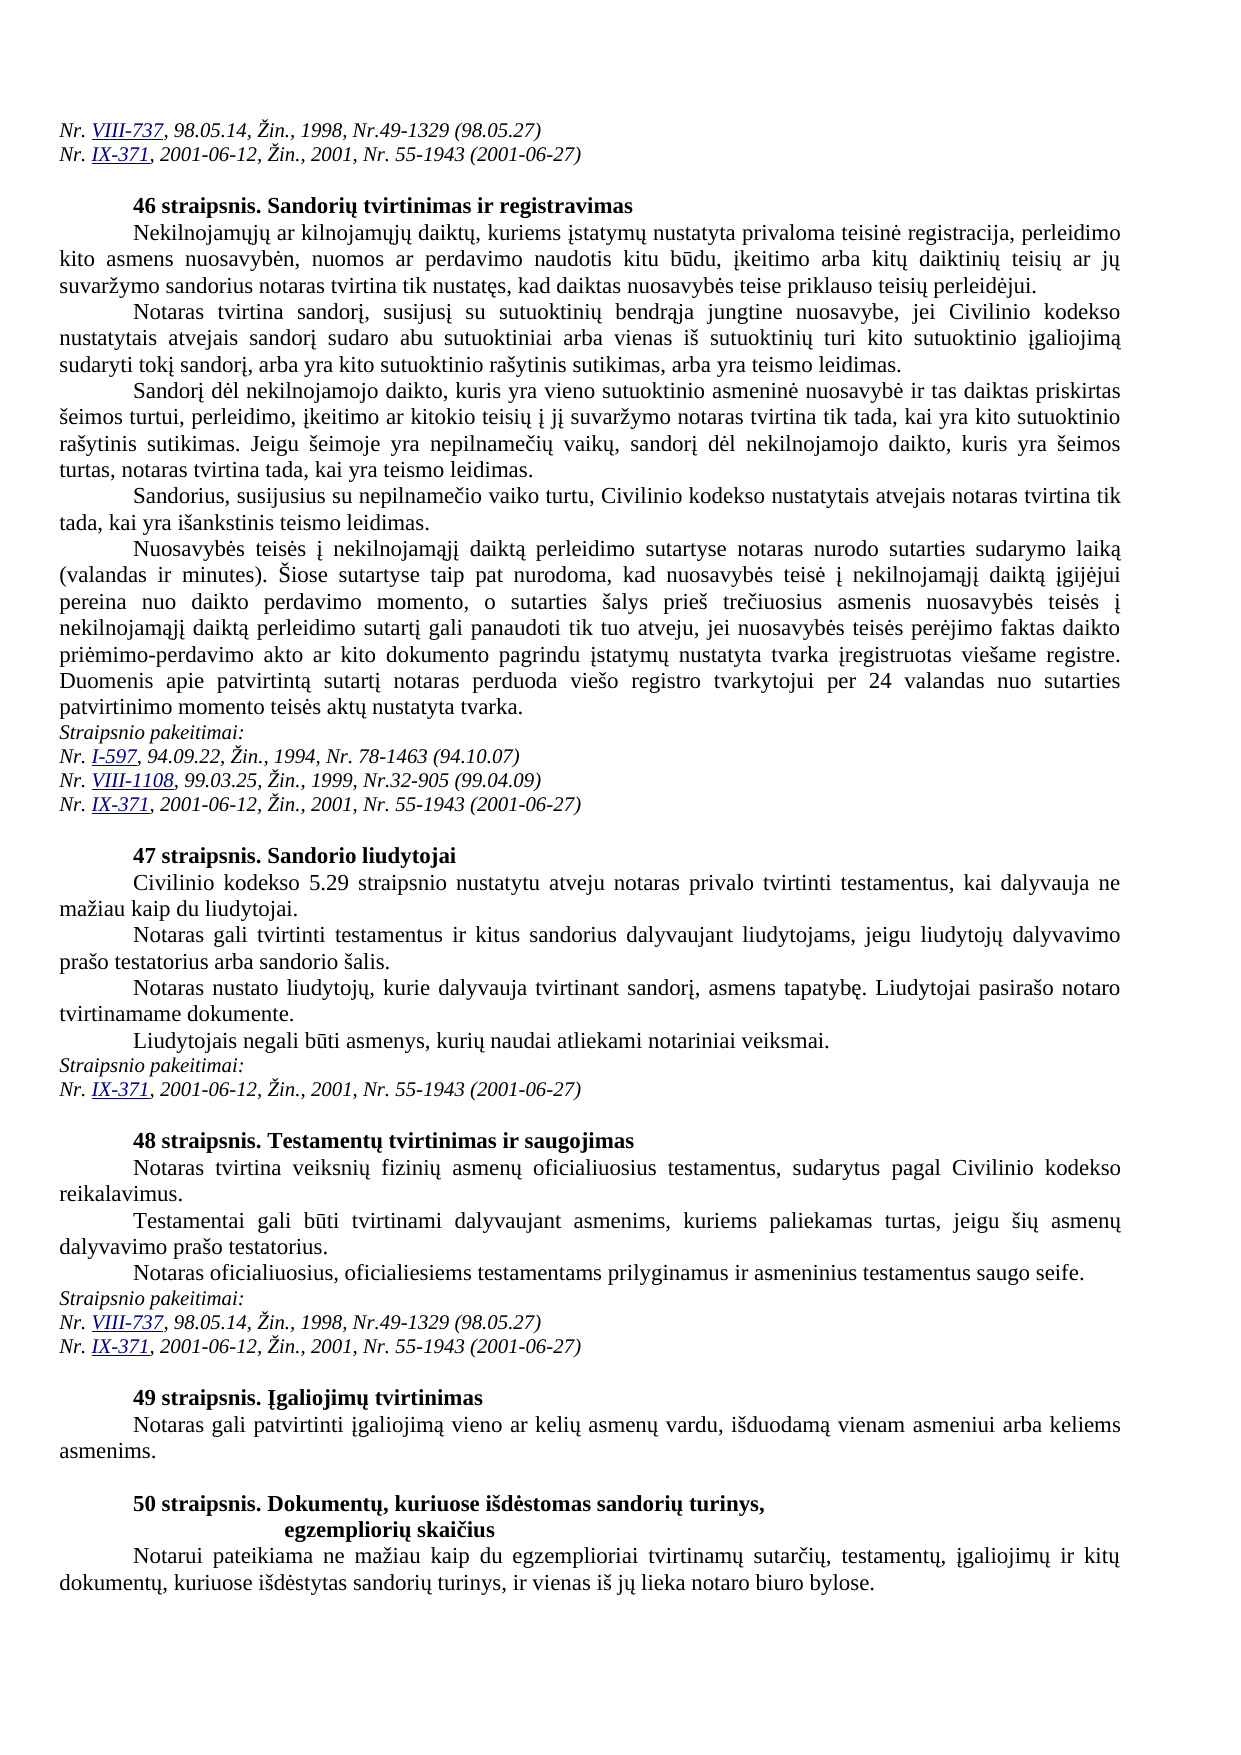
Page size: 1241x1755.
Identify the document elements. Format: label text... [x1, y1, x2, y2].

text Testamentai gali būti tvirtinami dalyvaujant asmenims, kuriems paliekamas turtas, jeigu šių asmenų dalyvavimo prašo testatorius. [59, 1207, 1122, 1259]
text Sandorį dėl nekilnojamojo daikto, kuris yra vieno sutuoktinio asmeninė nuosavybė ir tas daiktas priskirtas šeimos turtui, perleidimo, įkeitimo ar kitokio teisių į jį suvaržymo notaras tvirtina tik tada, kai yra kito sutuoktinio rašytinis sutikimas. Jeigu šeimoje yra nepilnamečių vaikų, sandorį dėl nekilnojamojo daikto, kuris yra šeimos turtas, notaras tvirtina tada, kai yra teismo leidimas. [59, 377, 1122, 482]
text 50 straipsnis. Dokumentų, kuriuose išdėstomas sandorių turinys, [59, 1490, 1122, 1516]
text 49 straipsnis. Įgaliojimų tvirtinimas [59, 1384, 1122, 1411]
text Notaras gali tvirtinti testamentus ir kitus sandorius dalyvaujant liudytojams, jeigu liudytojų dalyvavimo prašo testatorius arba sandorio šalis. [59, 921, 1122, 974]
text 46 straipsnis. Sandorių tvirtinimas ir registravimas [59, 193, 1122, 219]
text Straipsnio pakeitimai: [59, 720, 1122, 744]
text Notaras nustato liudytojų, kurie dalyvauja tvirtinant sandorį, asmens tapatybę. Liudytojai pasirašo notaro tvirtinamame dokumente. [59, 974, 1122, 1027]
text Sandorius, susijusius su nepilnamečio vaiko turtu, Civilinio kodekso nustatytais atvejais notaras tvirtina tik tada, kai yra išankstinis teismo leidimas. [59, 482, 1122, 535]
text Notaras tvirtina veiksnių fizinių asmenų oficialiuosius testamentus, sudarytus pagal Civilinio kodekso reikalavimus. [59, 1154, 1122, 1207]
text Straipsnio pakeitimai: [59, 1053, 1122, 1077]
text Notaras tvirtina sandorį, susijusį su sutuoktinių bendrąja jungtine nuosavybe, jei Civilinio kodekso nustatytais atvejais sandorį sudaro abu sutuoktiniai arba vienas iš sutuoktinių turi kito sutuoktinio įgaliojimą sudaryti tokį sandorį, arba yra kito sutuoktinio rašytinis sutikimas, arba yra teismo leidimas. [59, 298, 1122, 377]
text Nr. I-597, 94.09.22, Žin., 1994, Nr. 78-1463 (94.10.07) [59, 744, 1122, 768]
text 48 straipsnis. Testamentų tvirtinimas ir saugojimas [59, 1128, 1122, 1154]
text Notarui pateikiama ne mažiau kaip du egzemplioriai tvirtinamų sutarčių, testamentų, įgaliojimų ir kitų dokumentų, kuriuose išdėstytas sandorių turinys, ir vienas iš jų lieka notaro biuro bylose. [59, 1542, 1122, 1595]
text 47 straipsnis. Sandorio liudytojai [59, 842, 1122, 869]
text Nr. IX-371, 2001-06-12, Žin., 2001, Nr. 55-1943 (2001-06-27) [59, 1334, 1122, 1358]
text Nekilnojamųjų ar kilnojamųjų daiktų, kuriems įstatymų nustatyta privaloma teisinė registracija, perleidimo kito asmens nuosavybėn, nuomos ar perdavimo naudotis kitu būdu, įkeitimo arba kitų daiktinių teisių ar jų suvaržymo sandorius notaras tvirtina tik nustatęs, kad daiktas nuosavybės teise priklauso teisių perleidėjui. [59, 219, 1122, 298]
text Nr. VIII-737, 98.05.14, Žin., 1998, Nr.49-1329 (98.05.27) [59, 118, 1122, 142]
text Liudytojais negali būti asmenys, kurių naudai atliekami notariniai veiksmai. [59, 1027, 1122, 1053]
text Straipsnio pakeitimai: [59, 1286, 1122, 1310]
text Nr. VIII-1108, 99.03.25, Žin., 1999, Nr.32-905 (99.04.09) [59, 768, 1122, 792]
text Nr. IX-371, 2001-06-12, Žin., 2001, Nr. 55-1943 (2001-06-27) [59, 142, 1122, 166]
text Notaras oficialiuosius, oficialiesiems testamentams prilyginamus ir asmeninius testamentus saugo seife. [59, 1259, 1122, 1286]
text Nuosavybės teisės į nekilnojamąjį daiktą perleidimo sutartyse notaras nurodo sutarties sudarymo laiką (valandas ir minutes). Šiose sutartyse taip pat nurodoma, kad nuosavybės teisė į nekilnojamąjį daiktą įgijėjui pereina nuo daikto perdavimo momento, o sutarties šalys prieš trečiuosius asmenis nuosavybės teisės į nekilnojamąjį daiktą perleidimo sutartį gali panaudoti tik tuo atveju, jei nuosavybės teisės perėjimo faktas daikto priėmimo-perdavimo akto ar kito dokumento pagrindu įstatymų nustatyta tvarka įregistruotas viešame registre. Duomenis apie patvirtintą sutartį notaras perduoda viešo registro tvarkytojui per 24 valandas nuo sutarties patvirtinimo momento teisės aktų nustatyta tvarka. [59, 535, 1122, 720]
text Civilinio kodekso 5.29 straipsnio nustatytu atveju notaras privalo tvirtinti testamentus, kai dalyvauja ne mažiau kaip du liudytojai. [59, 869, 1122, 921]
text Nr. VIII-737, 98.05.14, Žin., 1998, Nr.49-1329 (98.05.27) [59, 1310, 1122, 1334]
text egzempliorių skaičius [209, 1516, 1122, 1542]
text Nr. IX-371, 2001-06-12, Žin., 2001, Nr. 55-1943 (2001-06-27) [59, 792, 1122, 816]
text Notaras gali patvirtinti įgaliojimą vieno ar kelių asmenų vardu, išduodamą vienam asmeniui arba keliems asmenims. [59, 1411, 1122, 1463]
text Nr. IX-371, 2001-06-12, Žin., 2001, Nr. 55-1943 (2001-06-27) [59, 1077, 1122, 1101]
